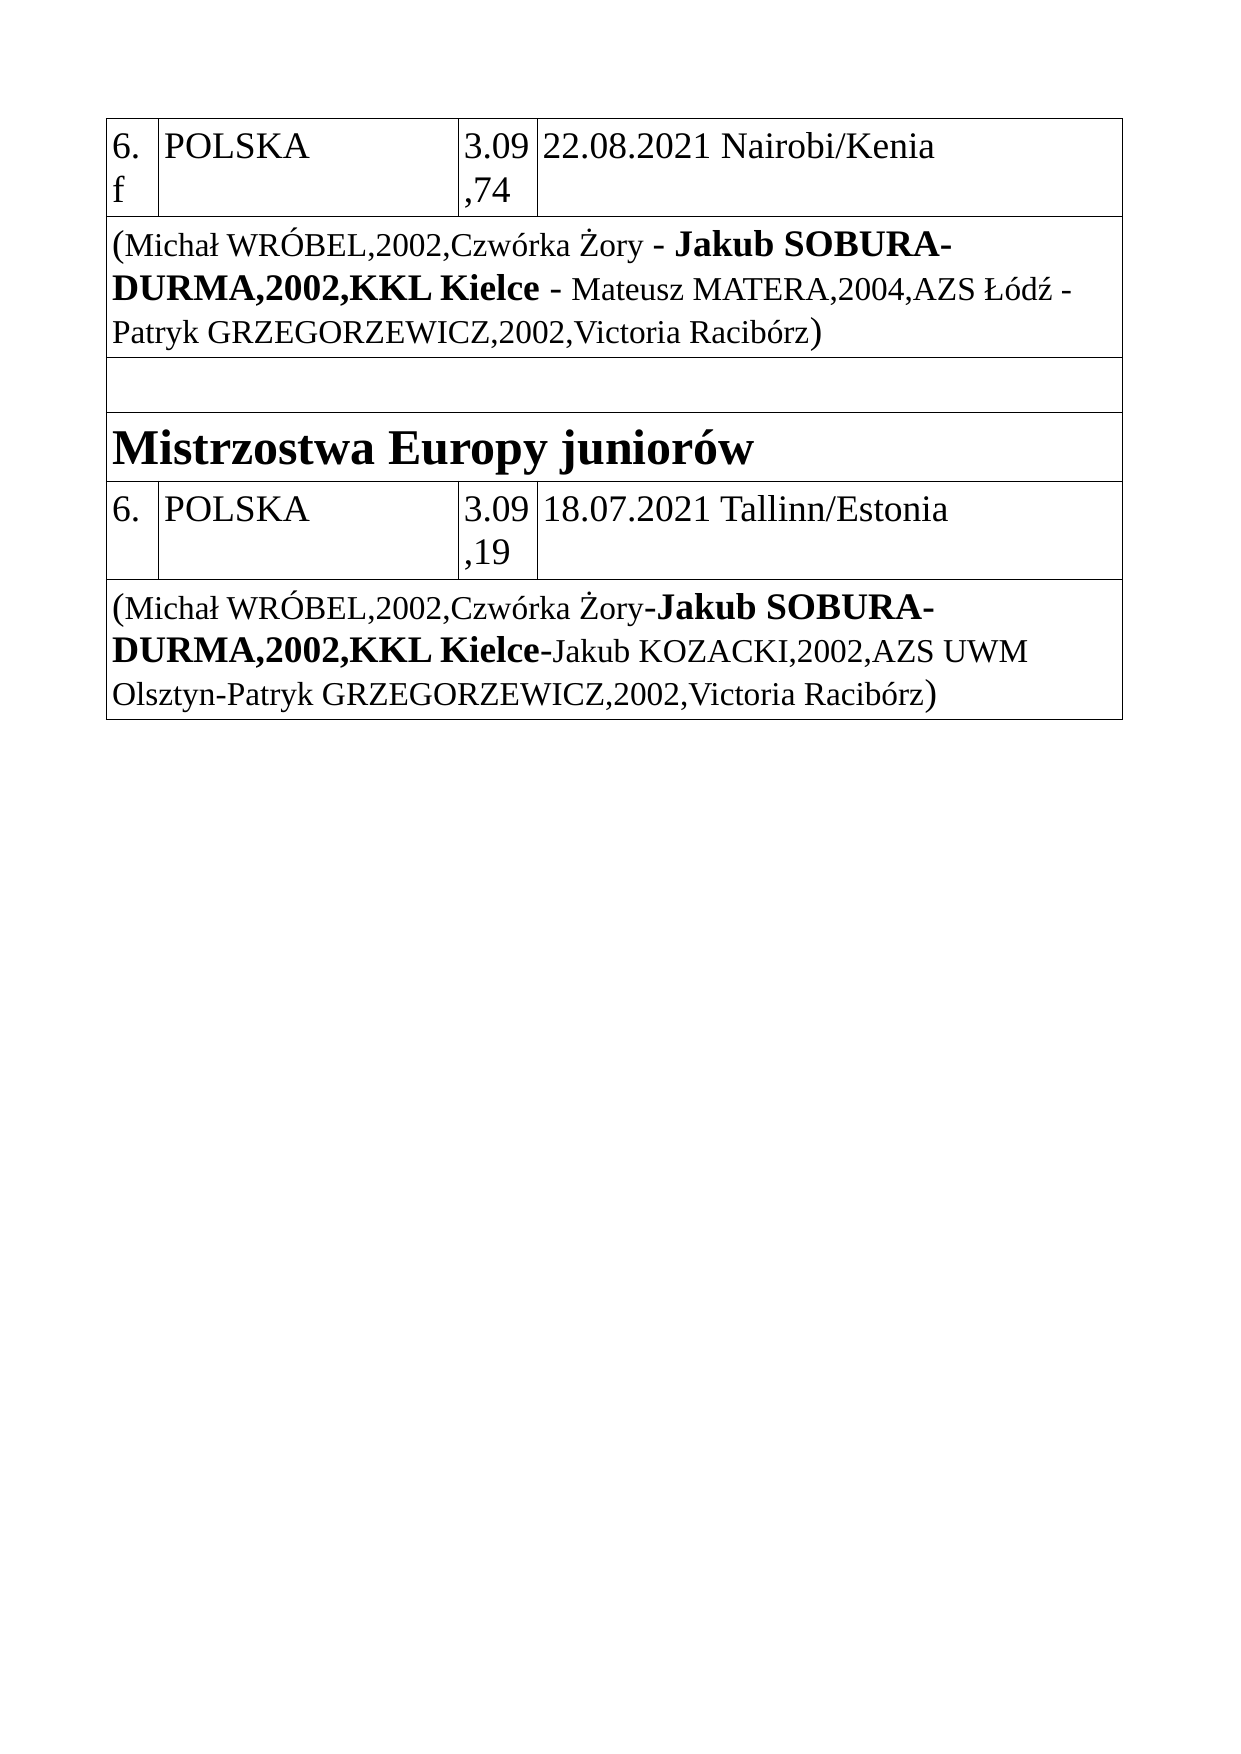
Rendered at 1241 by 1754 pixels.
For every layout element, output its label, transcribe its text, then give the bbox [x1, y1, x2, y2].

table_cell POLSKA [159, 482, 458, 578]
table_cell Mistrzostwa Europy juniorów [107, 413, 1122, 481]
table_cell 6. f [107, 119, 158, 216]
table_cell [107, 358, 1122, 412]
table_cell 18.07.2021 Tallinn/Estonia [538, 482, 1122, 578]
table_cell 22.08.2021 Nairobi/Kenia [538, 119, 1122, 216]
table_cell (Michał WRÓBEL,2002,Czwórka Żory-Jakub SOBURA-DURMA,2002,KKL Kielce-Jakub KOZACKI,2002,AZS UWM Olsztyn-Patryk GRZEGORZEWICZ,2002,Victoria Racibórz) [107, 580, 1122, 719]
table_cell POLSKA [159, 119, 458, 216]
table_cell (Michał WRÓBEL,2002,Czwórka Żory - Jakub SOBURA-DURMA,2002,KKL Kielce - Mateusz MATERA,2004,AZS Łódź - Patryk GRZEGORZEWICZ,2002,Victoria Racibórz) [107, 217, 1122, 357]
table_cell 6. [107, 482, 158, 578]
table_cell 3.09,74 [459, 119, 537, 216]
table_cell 3.09,19 [459, 482, 537, 578]
